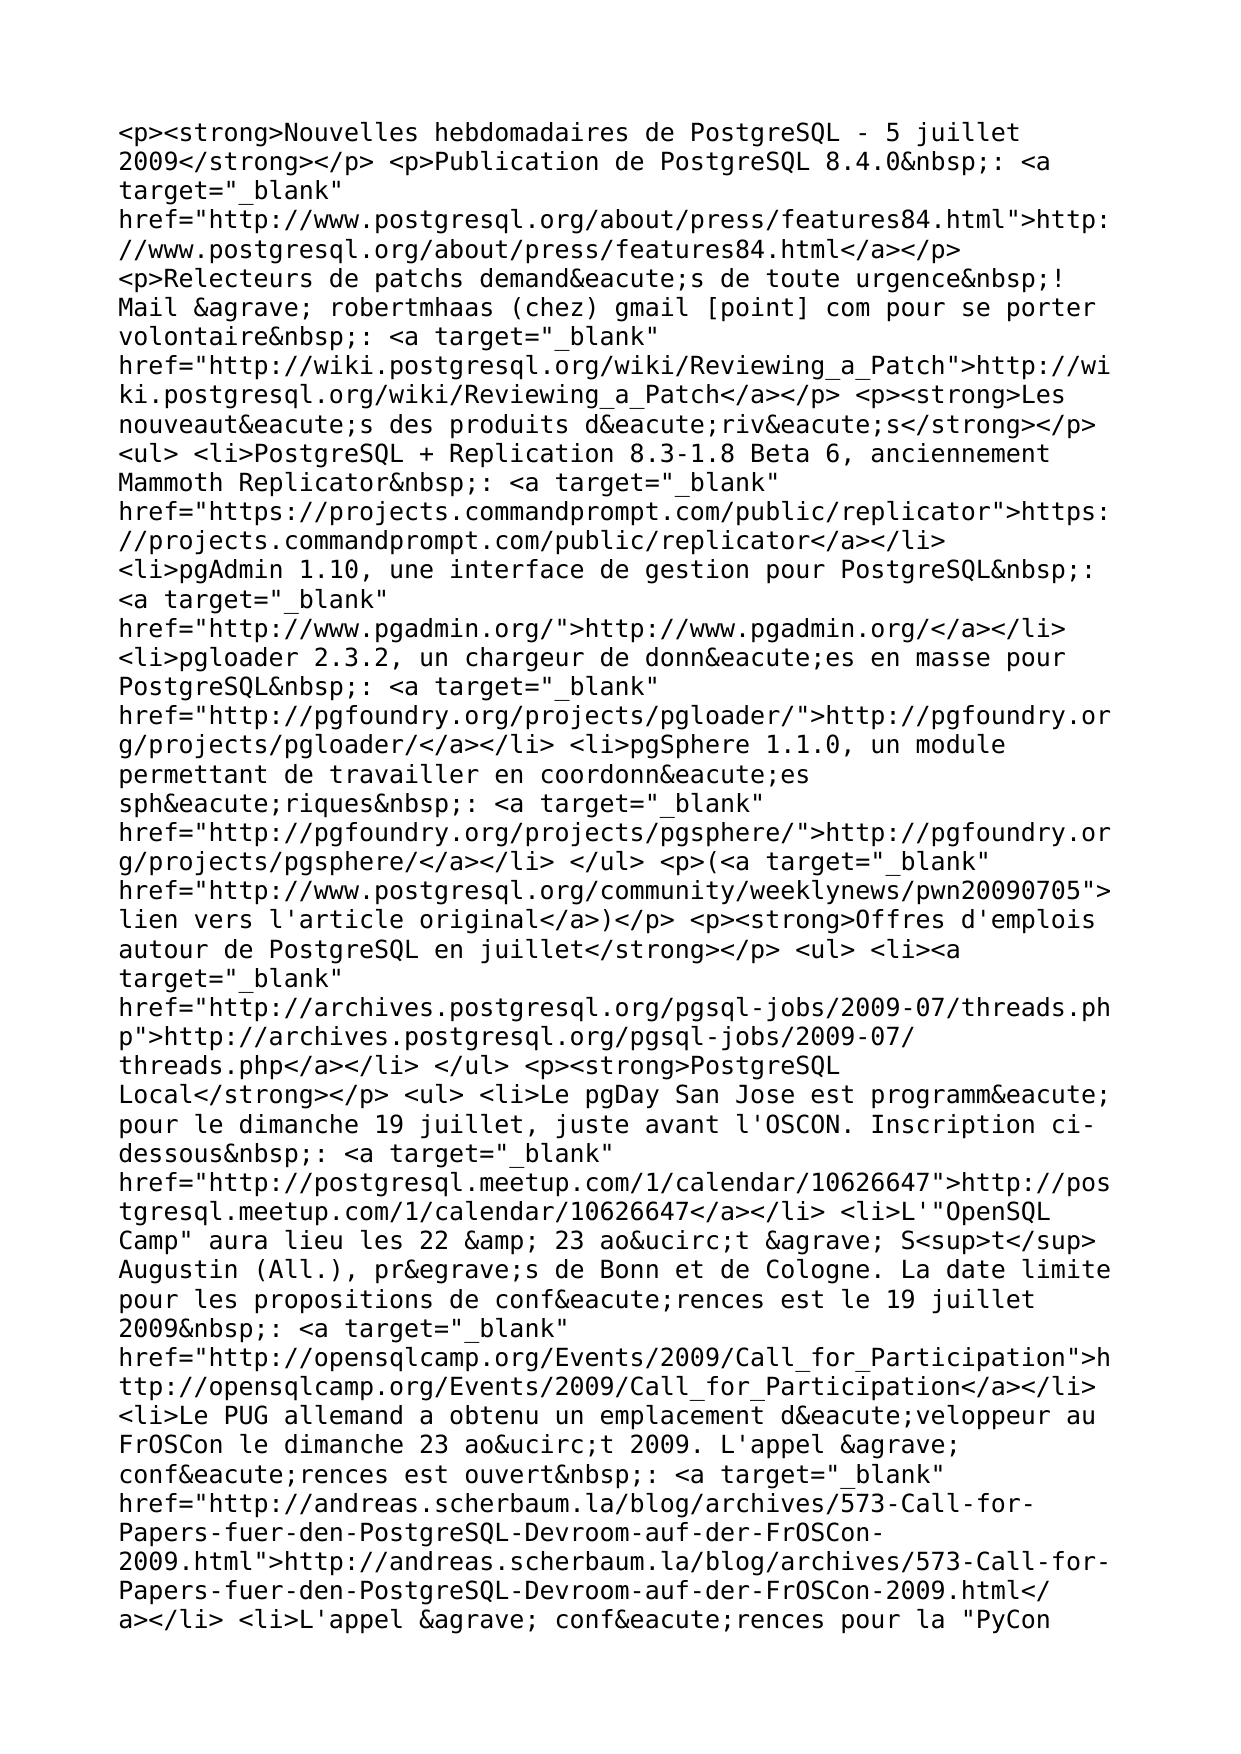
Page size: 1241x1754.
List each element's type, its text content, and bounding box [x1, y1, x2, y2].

text <p><strong>Nouvelles hebdomadaires de PostgreSQL - 5 juillet 2009</strong></p> <p>Publication de PostgreSQL 8.4.0&nbsp;: <a target="_blank" href="http://www.postgresql.org/about/press/features84.html">http://www.postgresql.org/about/press/features84.html</a></p> <p>Relecteurs de patchs demand&eacute;s de toute urgence&nbsp;! Mail &agrave; robertmhaas (chez) gmail [point] com pour se porter volontaire&nbsp;: <a target="_blank" href="http://wiki.postgresql.org/wiki/Reviewing_a_Patch">http://wiki.postgresql.org/wiki/Reviewing_a_Patch</a></p> <p><strong>Les nouveaut&eacute;s des produits d&eacute;riv&eacute;s</strong></p> <ul> <li>PostgreSQL + Replication 8.3-1.8 Beta 6, anciennement Mammoth Replicator&nbsp;: <a target="_blank" href="https://projects.commandprompt.com/public/replicator">https://projects.commandprompt.com/public/replicator</a></li> <li>pgAdmin 1.10, une interface de gestion pour PostgreSQL&nbsp;: <a target="_blank" href="http://www.pgadmin.org/">http://www.pgadmin.org/</a></li> <li>pgloader 2.3.2, un chargeur de donn&eacute;es en masse pour PostgreSQL&nbsp;: <a target="_blank" href="http://pgfoundry.org/projects/pgloader/">http://pgfoundry.org/projects/pgloader/</a></li> <li>pgSphere 1.1.0, un module permettant de travailler en coordonn&eacute;es sph&eacute;riques&nbsp;: <a target="_blank" href="http://pgfoundry.org/projects/pgsphere/">http://pgfoundry.org/projects/pgsphere/</a></li> </ul> <p>(<a target="_blank" href="http://www.postgresql.org/community/weeklynews/pwn20090705">lien vers l'article original</a>)</p> <p><strong>Offres d'emplois autour de PostgreSQL en juillet</strong></p> <ul> <li><a target="_blank" href="http://archives.postgresql.org/pgsql-jobs/2009-07/threads.php">http://archives.postgresql.org/pgsql-jobs/2009-07/threads.php</a></li> </ul> <p><strong>PostgreSQL Local</strong></p> <ul> <li>Le pgDay San Jose est programm&eacute; pour le dimanche 19 juillet, juste avant l'OSCON. Inscription ci-dessous&nbsp;: <a target="_blank" href="http://postgresql.meetup.com/1/calendar/10626647">http://postgresql.meetup.com/1/calendar/10626647</a></li> <li>L'"OpenSQL Camp" aura lieu les 22 &amp; 23 ao&ucirc;t &agrave; S<sup>t</sup> Augustin (All.), pr&egrave;s de Bonn et de Cologne. La date limite pour les propositions de conf&eacute;rences est le 19 juillet 2009&nbsp;: <a target="_blank" href="http://opensqlcamp.org/Events/2009/Call_for_Participation">http://opensqlcamp.org/Events/2009/Call_for_Participation</a></li> <li>Le PUG allemand a obtenu un emplacement d&eacute;veloppeur au FrOSCon le dimanche 23 ao&ucirc;t 2009. L'appel &agrave; conf&eacute;rences est ouvert&nbsp;: <a target="_blank" href="http://andreas.scherbaum.la/blog/archives/573-Call-for-Papers-fuer-den-PostgreSQL-Devroom-auf-der-FrOSCon-2009.html">http://andreas.scherbaum.la/blog/archives/573-Call-for-Papers-fuer-den-PostgreSQL-Devroom-auf-der-FrOSCon-2009.html</a></li> <li>L'appel &agrave; conf&eacute;rences pour la "PyCon [118, 118, 1122, 1635]
